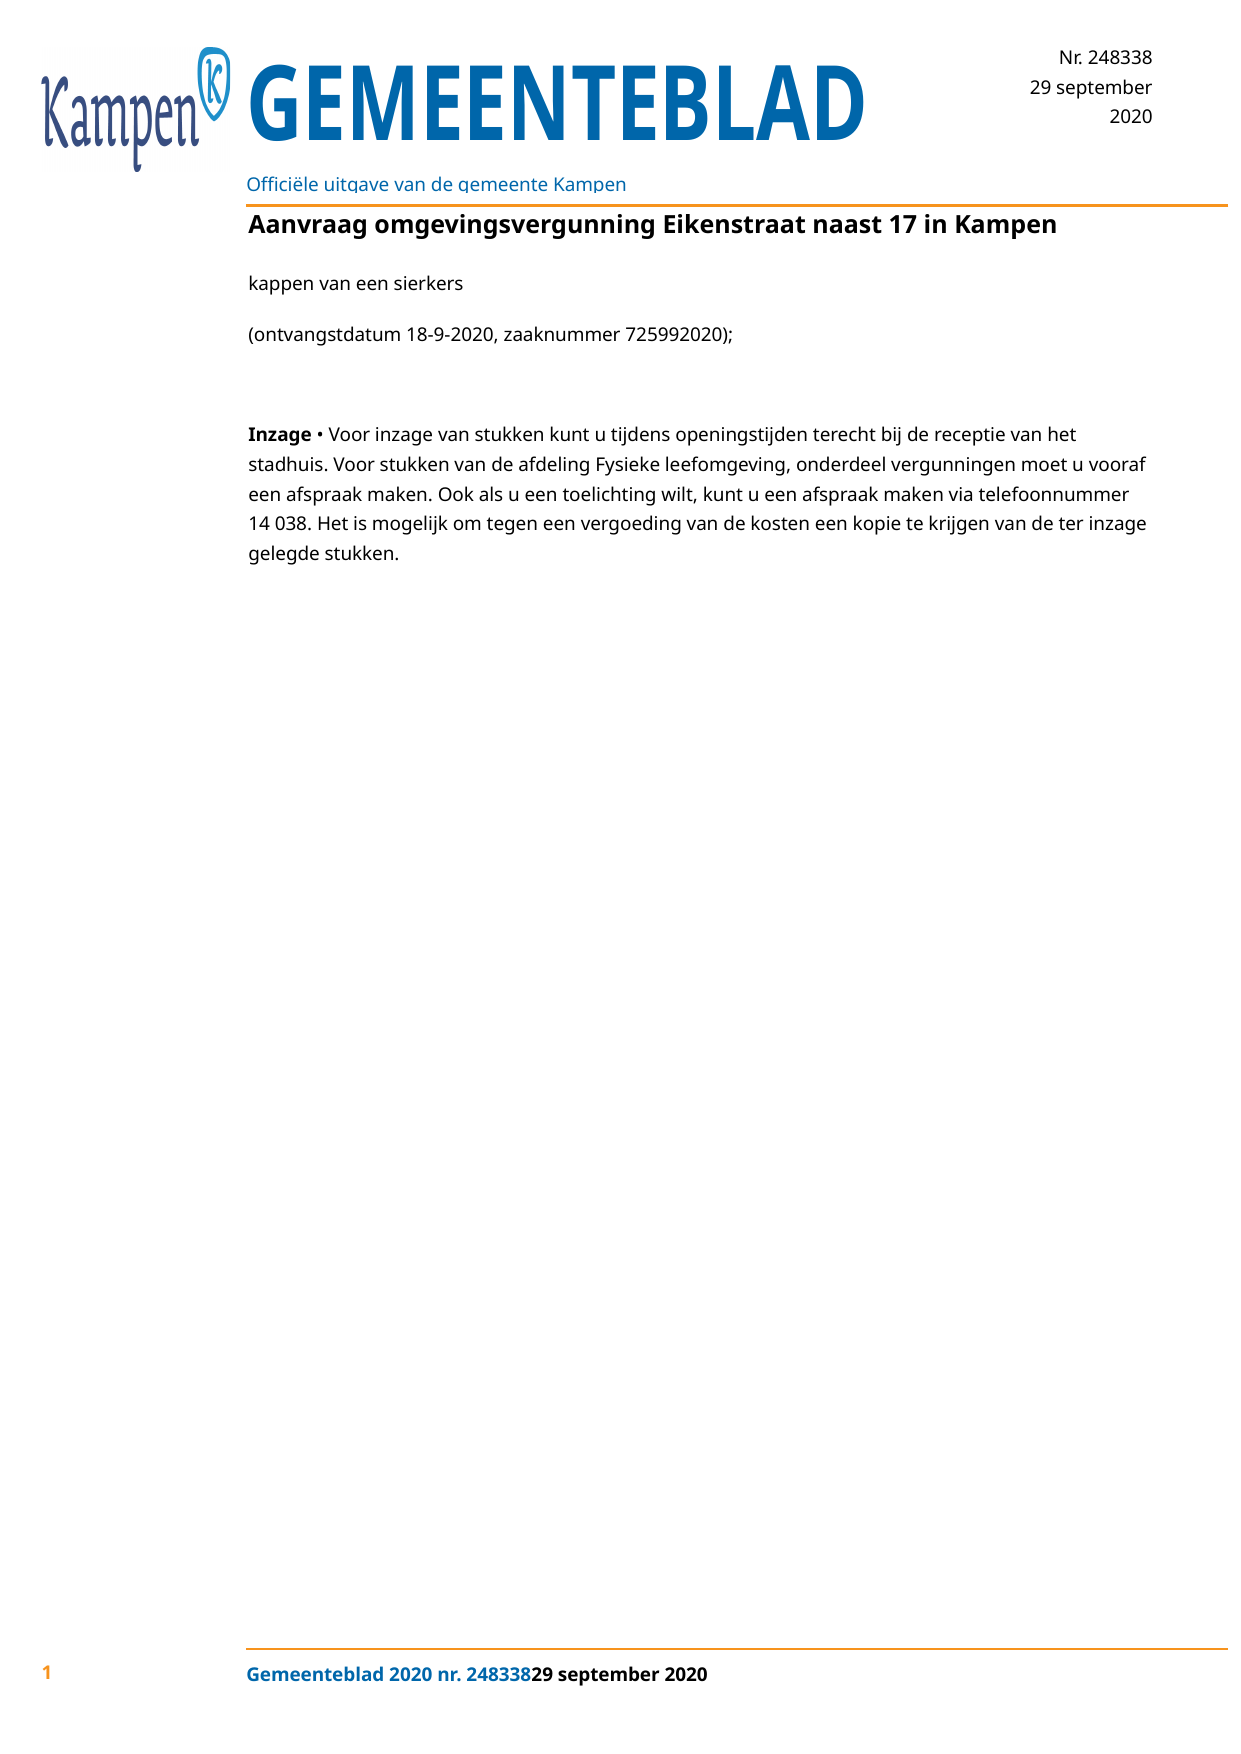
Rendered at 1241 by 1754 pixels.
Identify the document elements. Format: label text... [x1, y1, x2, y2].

text (ontvangstdatum 18-9-2020, zaaknummer 725992020); [248, 321, 1152, 346]
text kappen van een sierkers [248, 270, 1152, 296]
text Aanvraag omgevingsvergunning Eikenstraat naast 17 in Kampen [248, 207, 1152, 241]
picture [41, 47, 231, 172]
text Inzage • Voor inzage van stukken kunt u tijdens openingstijden terecht bij de receptie van het stadhuis. Voor stukken van de afdeling Fysieke leefomgeving, onderdeel vergunningen moet u vooraf een afspraak maken. Ook als u een toelichting wilt, kunt u een afspraak maken via telefoonnummer 14 038. Het is mogelijk om tegen een vergoeding van de kosten een kopie te krijgen van de ter inzage gelegde stukken. [248, 422, 1152, 566]
